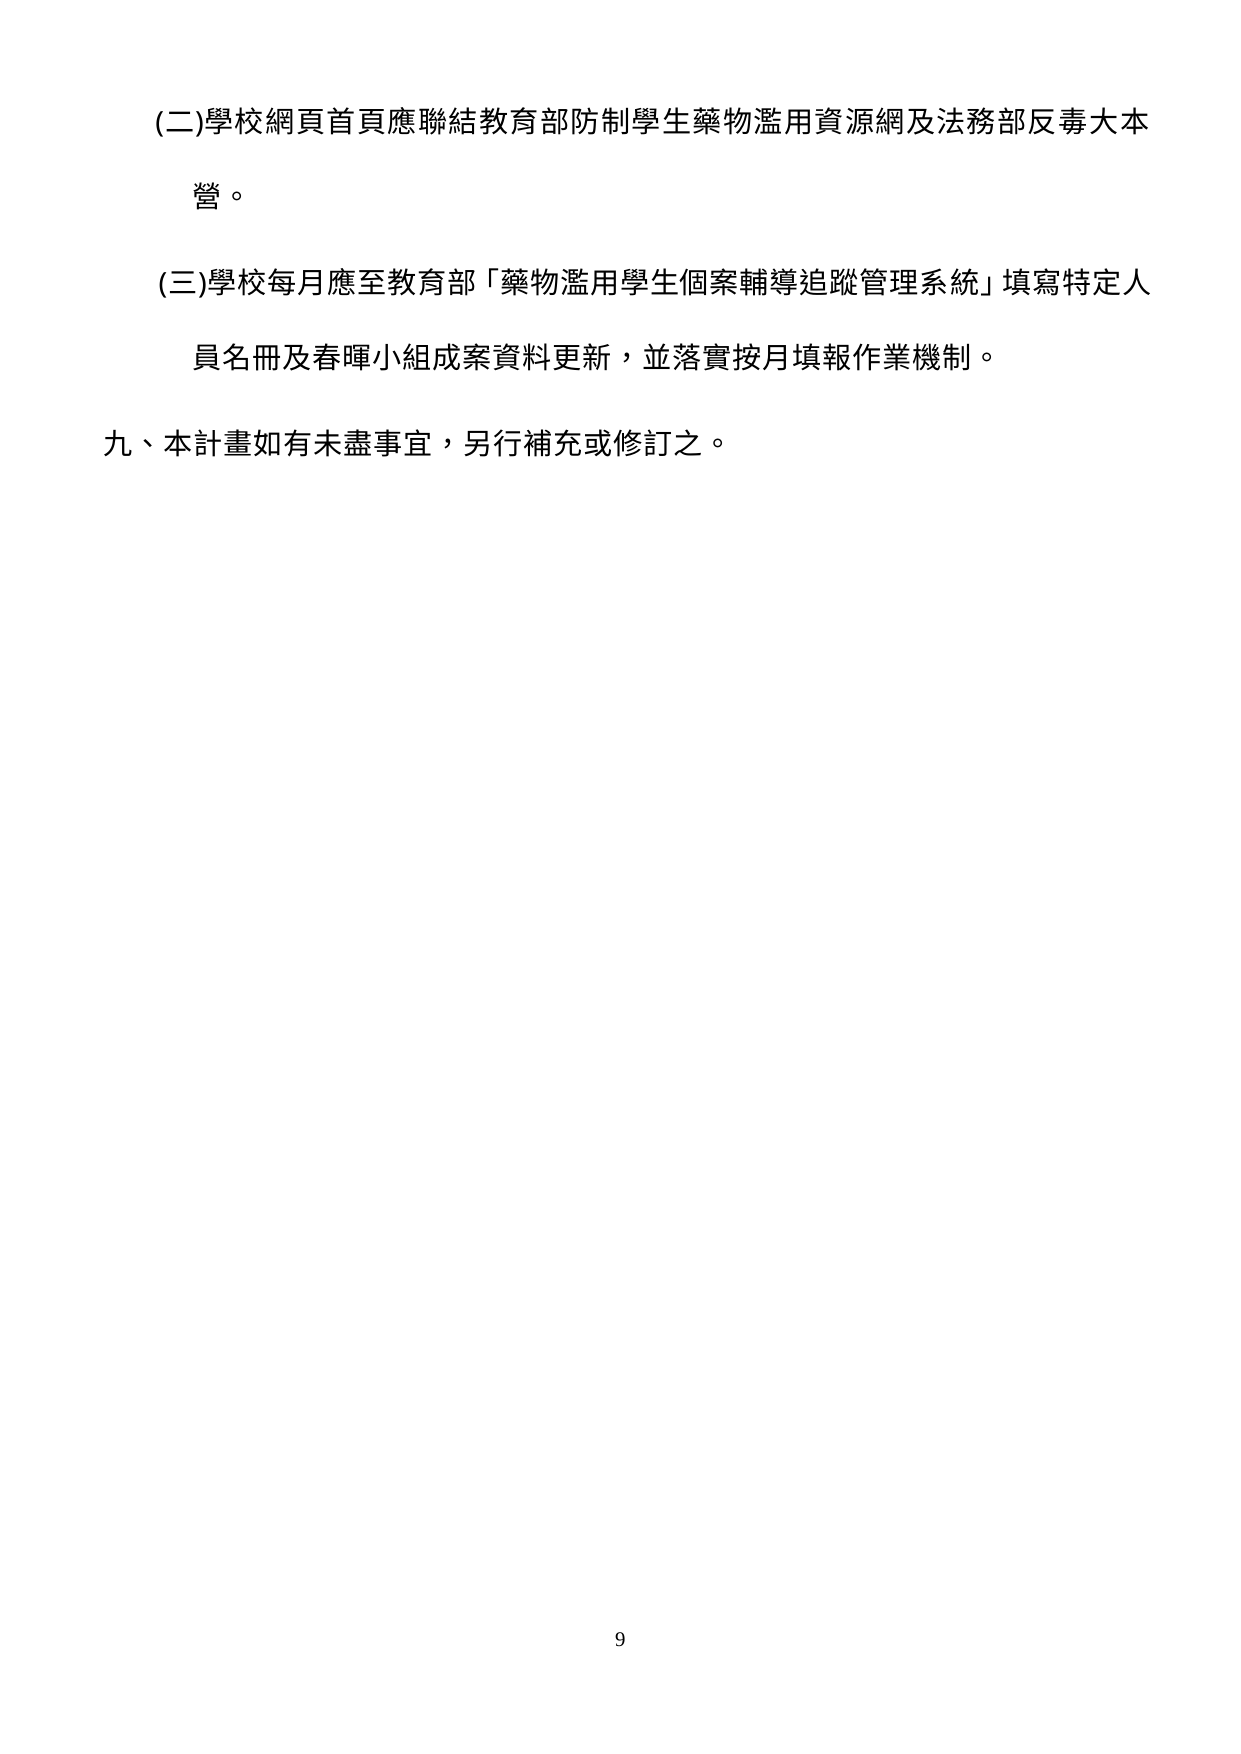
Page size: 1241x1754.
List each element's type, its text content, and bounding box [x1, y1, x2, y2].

list 學校網頁首頁應聯結教育部防制學生藥物濫用資源網及法務部反毒大本營。 [159, 82, 1152, 232]
list 學校每月應至教育部「藥物濫用學生個案輔導追蹤管理系統」填寫特定人員名冊及春暉小組成案資料更新，並落實按月填報作業機制。 [163, 243, 1152, 393]
list 本計畫如有未盡事宜，另行補充或修訂之。 [103, 404, 1152, 479]
